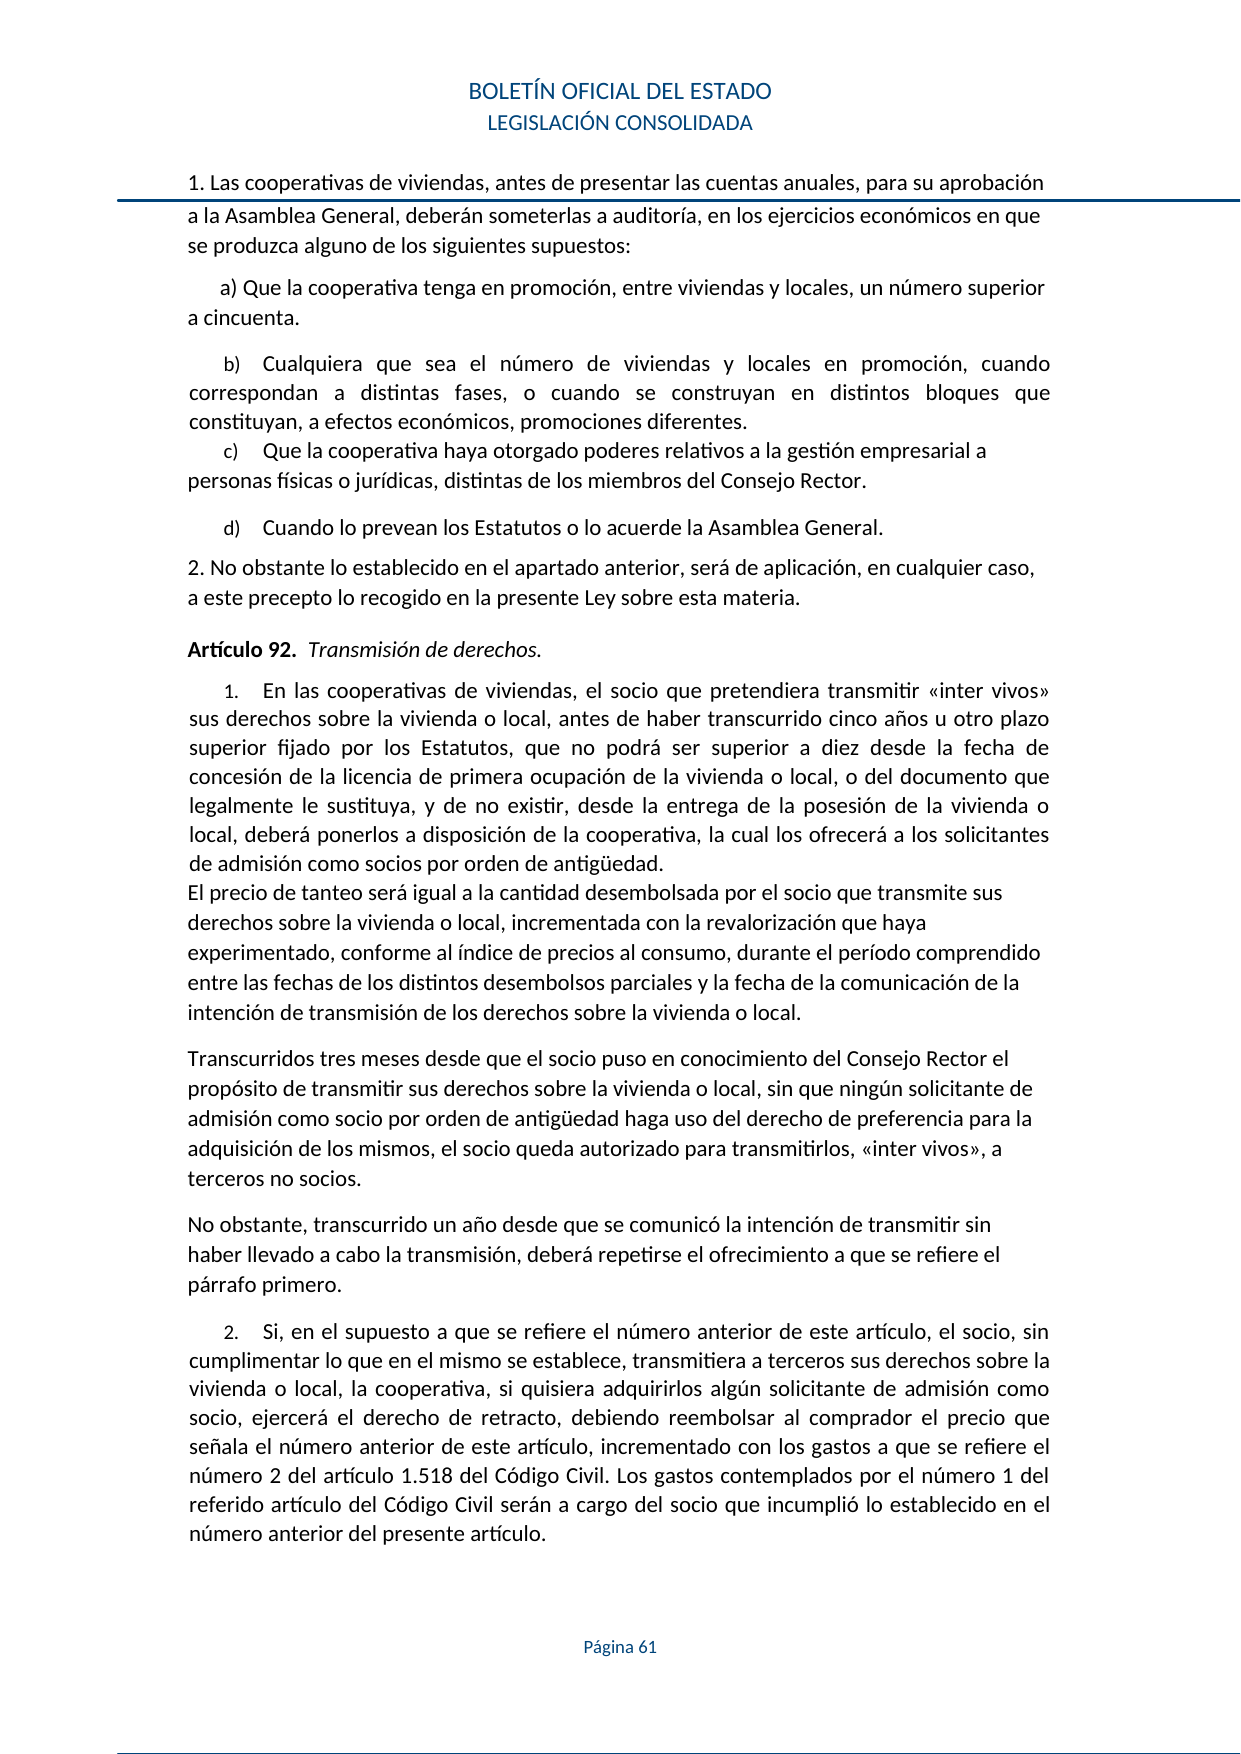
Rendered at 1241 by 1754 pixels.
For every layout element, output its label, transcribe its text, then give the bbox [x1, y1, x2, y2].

list Cualquiera que sea el número de viviendas y locales en promoción, cuando correspondan a distintas fases, o cuando se construyan en distintos bloques que constituyan, a efectos económicos, promociones diferentes. [189, 349, 1051, 435]
list En las cooperativas de viviendas, el socio que pretendiera transmitir «inter vivos» sus derechos sobre la vivienda o local, antes de haber transcurrido cinco años u otro plazo superior fijado por los Estatutos, que no podrá ser superior a diez desde la fecha de concesión de la licencia de primera ocupación de la vivienda o local, o del documento que legalmente le sustituya, y de no existir, desde la entrega de la posesión de la vivienda o local, deberá ponerlos a disposición de la cooperativa, la cual los ofrecerá a los solicitantes de admisión como socios por orden de antigüedad. [189, 676, 1051, 877]
text a la Asamblea General, deberán someterlas a auditoría, en los ejercicios económicos en que se produzca alguno de los siguientes supuestos: [187, 202, 1051, 259]
text El precio de tanteo será igual a la cantidad desembolsada por el socio que transmite sus derechos sobre la vivienda o local, incrementada con la revalorización que haya experimentado, conforme al índice de precios al consumo, durante el período comprendido entre las fechas de los distintos desembolsos parciales y la fecha de la comunicación de la intención de transmisión de los derechos sobre la vivienda o local. [187, 878, 1051, 1026]
text 2. No obstante lo establecido en el apartado anterior, será de aplicación, en cualquier caso, a este precepto lo recogido en la presente Ley sobre esta materia. [187, 553, 1051, 611]
text No obstante, transcurrido un año desde que se comunicó la intención de transmitir sin haber llevado a cabo la transmisión, deberá repetirse el ofrecimiento a que se refiere el párrafo primero. [187, 1211, 1051, 1298]
text Artículo 92. Transmisión de derechos. [187, 635, 1051, 663]
list Cuando lo prevean los Estatutos o lo acuerde la Asamblea General. [189, 513, 1051, 541]
text a cincuenta. [187, 303, 1051, 331]
text 1. Las cooperativas de viviendas, antes de presentar las cuentas anuales, para su aprobación [187, 168, 1051, 199]
list Que la cooperativa haya otorgado poderes relativos a la gestión empresarial a [189, 436, 1051, 464]
text a) Que la cooperativa tenga en promoción, entre viviendas y locales, un número superior [189, 273, 1052, 301]
list Si, en el supuesto a que se refiere el número anterior de este artículo, el socio, sin cumplimentar lo que en el mismo se establece, transmitiera a terceros sus derechos sobre la vivienda o local, la cooperativa, si quisiera adquirirlos algún solicitante de admisión como socio, ejercerá el derecho de retracto, debiendo reembolsar al comprador el precio que señala el número anterior de este artículo, incrementado con los gastos a que se refiere el número 2 del artículo 1.518 del Código Civil. Los gastos contemplados por el número 1 del referido artículo del Código Civil serán a cargo del socio que incumplió lo establecido en el número anterior del presente artículo. [189, 1317, 1051, 1547]
text Transcurridos tres meses desde que el socio puso en conocimiento del Consejo Rector el propósito de transmitir sus derechos sobre la vivienda o local, sin que ningún solicitante de admisión como socio por orden de antigüedad haga uso del derecho de preferencia para la adquisición de los mismos, el socio queda autorizado para transmitirlos, «inter vivos», a terceros no socios. [187, 1044, 1051, 1192]
text personas físicas o jurídicas, distintas de los miembros del Consejo Rector. [187, 466, 1051, 494]
